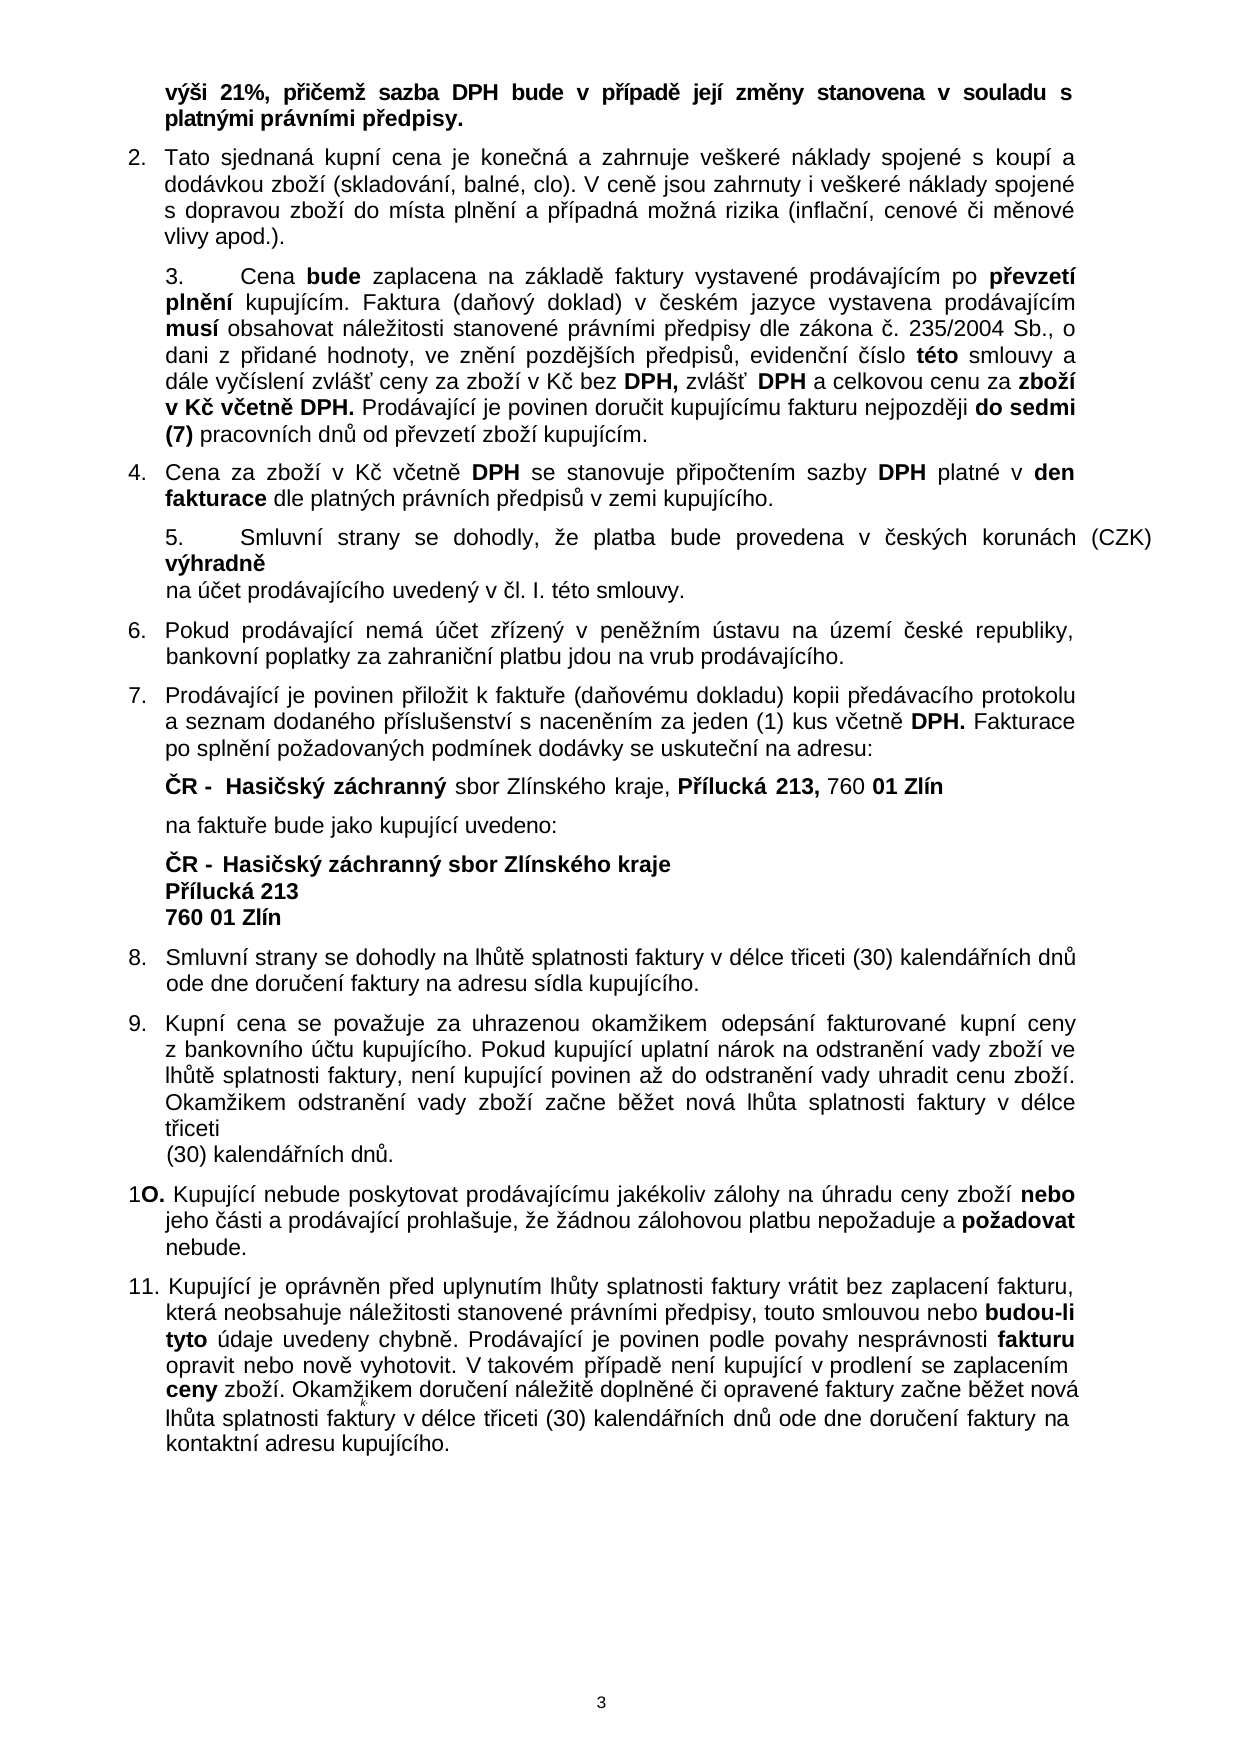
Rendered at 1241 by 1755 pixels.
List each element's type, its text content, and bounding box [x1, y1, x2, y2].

list Pokud prodávající nemá účet zřízený v peněžním ústavu na území české republiky, bankovní poplatky za zahraniční platbu jdou na vrub prodávajícího. [128, 617, 1074, 669]
text lhůta splatnosti faktury v délce třiceti (30) kalendářních dnů ode dne doručení faktury na [165, 1408, 1152, 1431]
text 760 01 Zlín [165, 904, 1152, 931]
text na faktuře bude jako kupující uvedeno: [165, 812, 1152, 839]
list Cena bude zaplacena na základě faktury vystavené prodávajícím po převzetí plnění kupujícím. Faktura (daňový doklad) v českém jazyce vystavena prodávajícím musí obsahovat náležitosti stanovené právními předpisy dle zákona č. 235/2004 Sb., o dani z přidané hodnoty, ve znění pozdějších předpisů, evidenční číslo této smlouvy a dále vyčíslení zvlášť ceny za zboží v Kč bez DPH, zvlášť DPH a celkovou cenu za zboží v Kč včetně DPH. Prodávající je povinen doručit kupujícímu fakturu nejpozději do sedmi (7) pracovních dnů od převzetí zboží kupujícím. [165, 263, 1076, 447]
list Prodávající je povinen přiložit k faktuře (daňovému dokladu) kopii předávacího protokolu a seznam dodaného příslušenství s naceněním za jeden (1) kus včetně DPH. Fakturace po splnění požadovaných podmínek dodávky se uskuteční na adresu: [128, 682, 1076, 761]
text ČR - Hasičský záchranný sbor Zlínského kraje, Přílucká 213, 760 01 Zlín [165, 773, 1152, 799]
text na účet prodávajícího uvedený v čl. I. této smlouvy. [166, 577, 1152, 603]
text 1O. Kupující nebude poskytovat prodávajícímu jakékoliv zálohy na úhradu ceny zboží nebo jeho části a prodávající prohlašuje, že žádnou zálohovou platbu nepožaduje a požadovat nebude. [128, 1181, 1075, 1260]
text kontaktní adresu kupujícího. [166, 1431, 1152, 1457]
list Tato sjednaná kupní cena je konečná a zahrnuje veškeré náklady spojené s koupí a dodávkou zboží (skladování, balné, clo). V ceně jsou zahrnuty i veškeré náklady spojené s dopravou zboží do místa plnění a případná možná rizika (inflační, cenové či měnové vlivy apod.). [128, 144, 1075, 250]
text (30) kalendářních dnů. [166, 1141, 1152, 1167]
subtitle ČR - Hasičský záchranný sbor Zlínského kraje Přílucká 213 [165, 851, 732, 904]
list Cena za zboží v Kč včetně DPH se stanovuje připočtením sazby DPH platné v den fakturace dle platných právních předpisů v zemi kupujícího. [128, 459, 1075, 511]
text k· [360, 1402, 1152, 1408]
list Kupní cena se považuje za uhrazenou okamžikem odepsání fakturované kupní ceny z bankovního účtu kupujícího. Pokud kupující uplatní nárok na odstranění vady zboží ve lhůtě splatnosti faktury, není kupující povinen až do odstranění vady uhradit cenu zboží. Okamžikem odstranění vady zboží začne běžet nová lhůta splatnosti faktury v délce třiceti [128, 1009, 1076, 1141]
list Smluvní strany se dohodly, že platba bude provedena v českých korunách (CZK) výhradně [165, 524, 1152, 577]
list Smluvní strany se dohodly na lhůtě splatnosti faktury v délce třiceti (30) kalendářních dnů ode dne doručení faktury na adresu sídla kupujícího. [128, 944, 1076, 997]
subtitle výši 21%, přičemž sazba DPH bude v případě její změny stanovena v souladu s platnými právními předpisy. [164, 81, 1073, 131]
text 11. Kupující je oprávněn před uplynutím lhůty splatnosti faktury vrátit bez zaplacení fakturu, která neobsahuje náležitosti stanovené právními předpisy, touto smlouvou nebo budou-li tyto údaje uvedeny chybně. Prodávající je povinen podle povahy nesprávnosti fakturu opravit nebo nově vyhotovit. V takovém případě není kupující v prodlení se zaplacením [128, 1273, 1075, 1378]
text ceny zboží. Okamžikem doručení náležitě doplněné či opravené faktury začne běžet nová [166, 1378, 1152, 1402]
